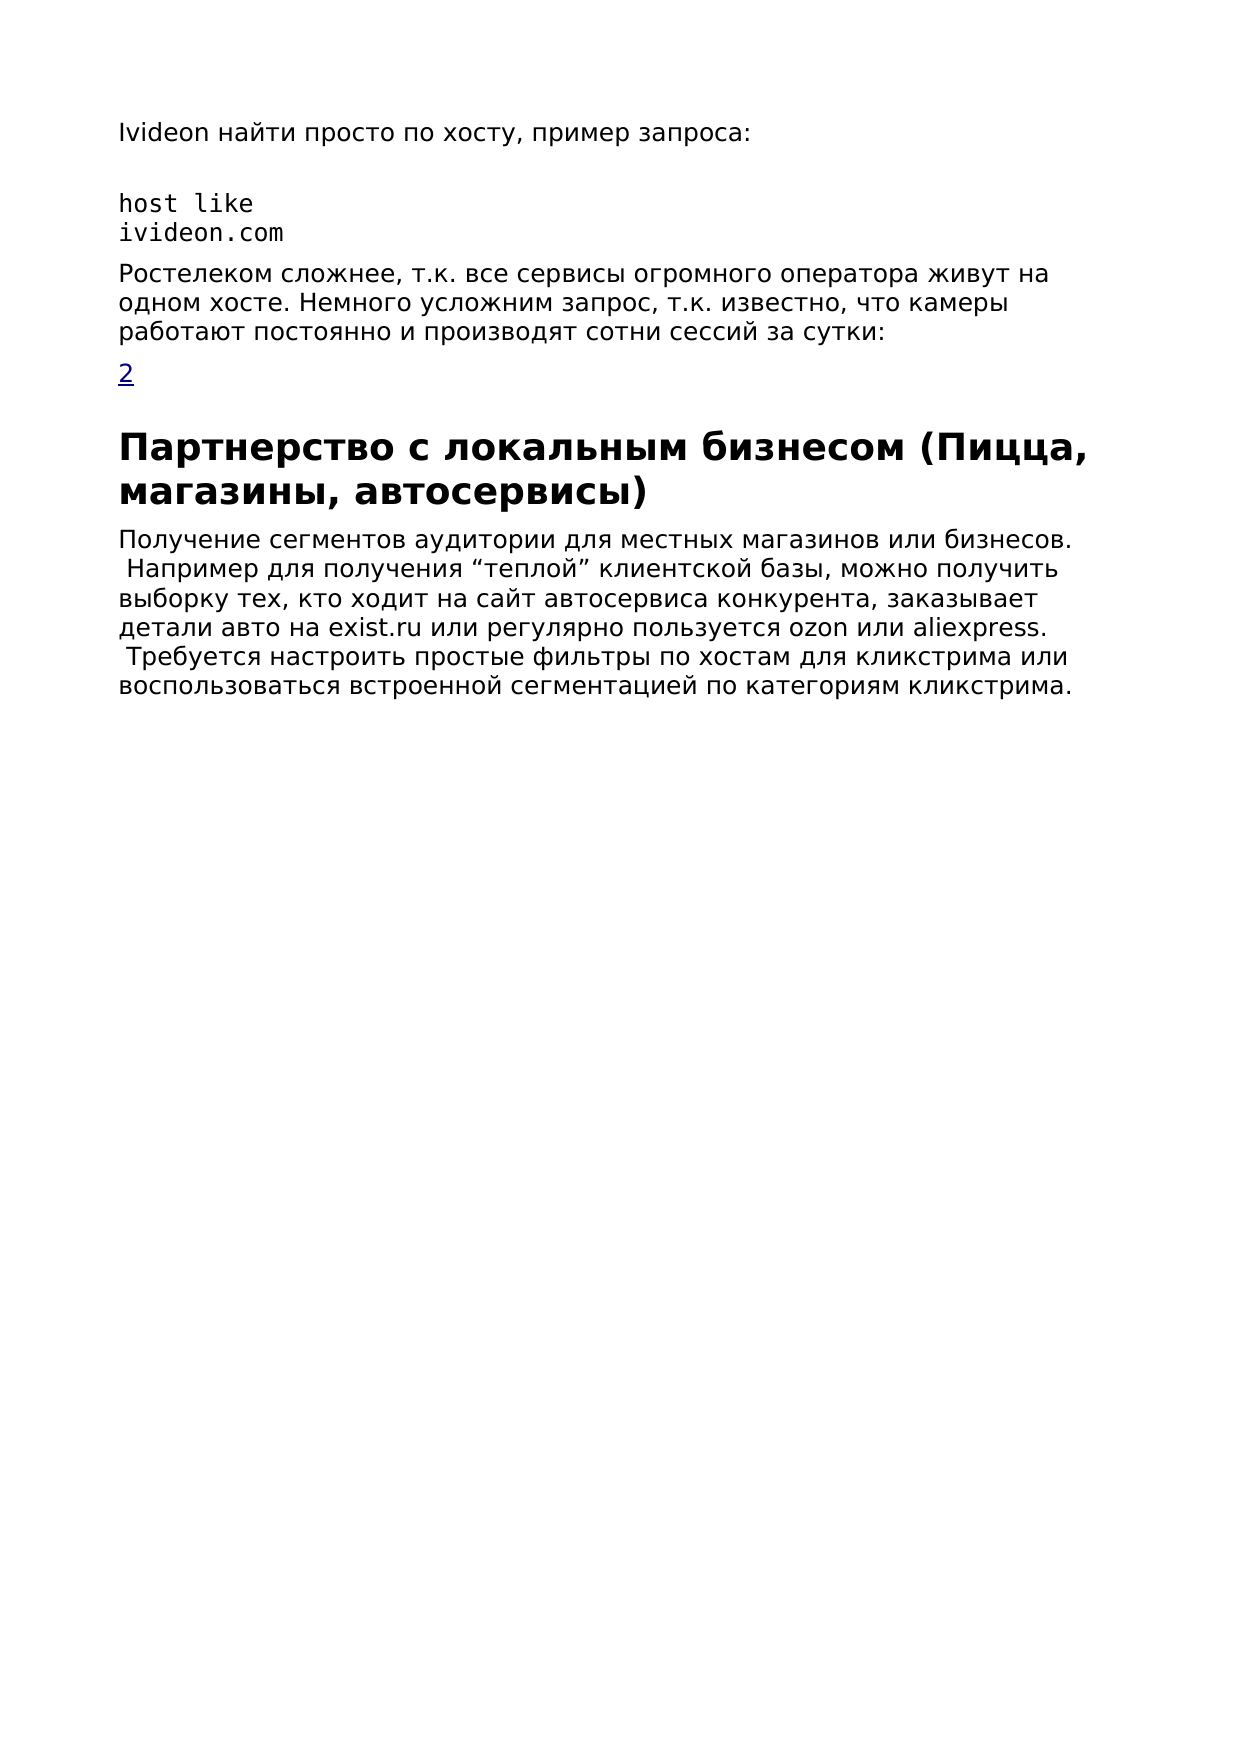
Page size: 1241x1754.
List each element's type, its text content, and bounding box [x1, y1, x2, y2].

text Ростелеком сложнее, т.к. все сервисы огромного оператора живут на одном хосте. Немного усложним запрос, т.к. известно, что камеры работают постоянно и производят сотни сессий за сутки: [118, 259, 1122, 347]
text host like ivideon.com [118, 189, 1122, 247]
text Получение сегментов аудитории для местных магазинов или бизнесов. Например для получения “теплой” клиентской базы, можно получить выборку тех, кто ходит на сайт автосервиса конкурента, заказывает детали авто на exist.ru или регулярно пользуется ozon или aliexpress. Требуется настроить простые фильтры по хостам для кликстрима или воспользоваться встроенной сегментацией по категориям кликстрима. [118, 526, 1122, 701]
subtitle Партнерство с локальным бизнесом (Пицца, магазины, автосервисы) [118, 426, 1122, 513]
text 2 [118, 359, 1122, 388]
text Ivideon найти просто по хосту, пример запроса: [118, 118, 1122, 176]
